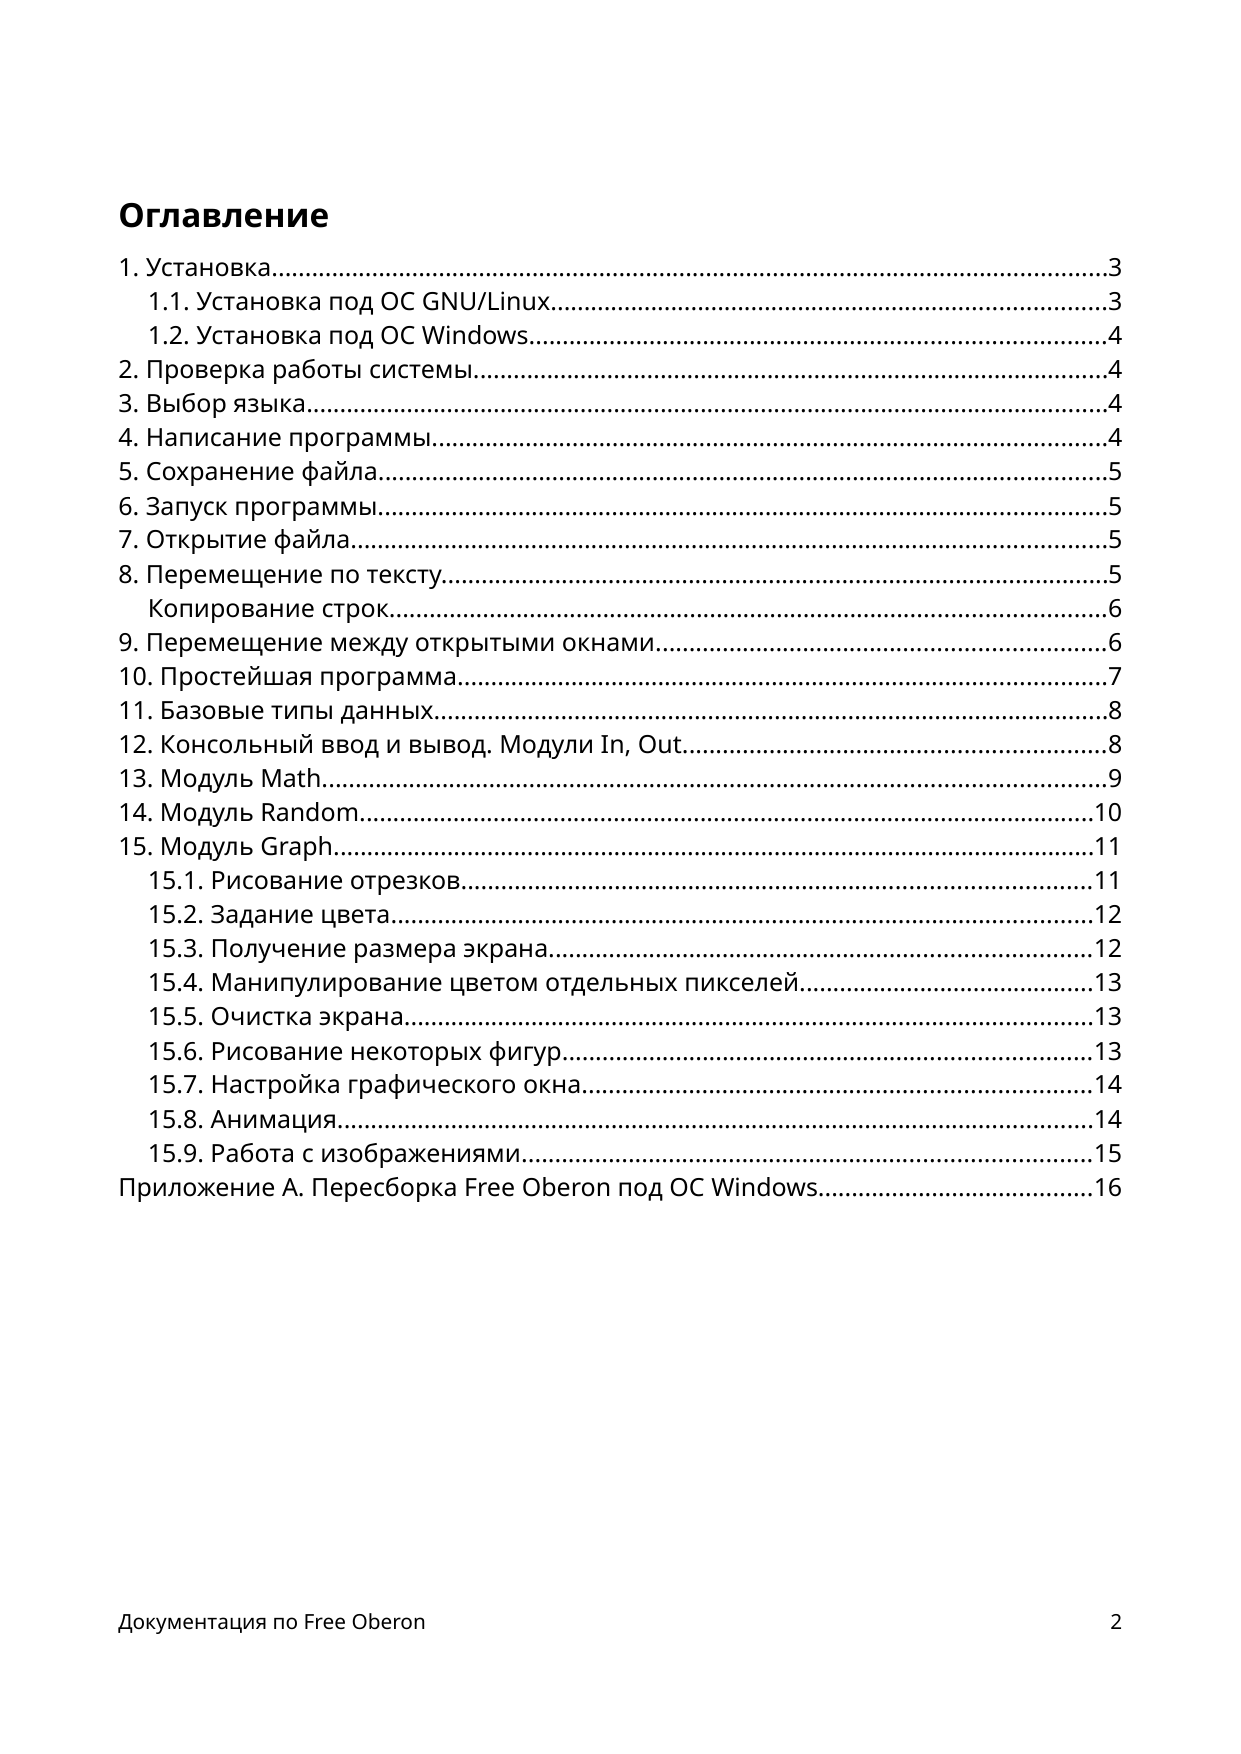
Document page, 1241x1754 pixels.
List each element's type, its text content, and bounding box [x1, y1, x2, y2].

text 11. Базовые типы данных. 8 [118, 692, 1122, 727]
text 9. Перемещение между открытыми окнами. 6 [118, 624, 1122, 658]
text 5. Сохранение файла. 5 [118, 454, 1122, 488]
text 8. Перемещение по тексту. 5 [118, 556, 1122, 590]
text 1.2. Установка под ОС Windows. 4 [148, 318, 1122, 352]
text 15. Модуль Graph. 11 [118, 829, 1122, 863]
text 15.4. Манипулирование цветом отдельных пикселей. 13 [148, 965, 1122, 999]
text 7. Открытие файла. 5 [118, 522, 1122, 556]
text 1.1. Установка под ОС GNU/Linux. 3 [148, 284, 1122, 318]
text 6. Запуск программы. 5 [118, 488, 1122, 522]
text 14. Модуль Random. 10 [118, 795, 1122, 829]
text 15.5. Очистка экрана. 13 [148, 999, 1122, 1033]
text 13. Модуль Math. 9 [118, 761, 1122, 795]
text 10. Простейшая программа. 7 [118, 658, 1122, 692]
text 15.6. Рисование некоторых фигур. 13 [148, 1033, 1122, 1067]
text Копирование строк 6 [148, 590, 1122, 624]
text 4. Написание программы. 4 [118, 420, 1122, 454]
text 15.9. Работа с изображениями. 15 [148, 1135, 1122, 1169]
text 15.3. Получение размера экрана. 12 [148, 931, 1122, 965]
subtitle Оглавление [118, 192, 1122, 237]
text Приложение А. Пересборка Free Oberon под ОС Windows. 16 [118, 1169, 1122, 1203]
text 15.1. Рисование отрезков. 11 [148, 863, 1122, 897]
text 12. Консольный ввод и вывод. Модули In, Out. 8 [118, 727, 1122, 761]
text 15.2. Задание цвета. 12 [148, 897, 1122, 931]
text 15.8. Анимация. 14 [148, 1101, 1122, 1135]
text 2. Проверка работы системы. 4 [118, 352, 1122, 386]
text 3. Выбор языка. 4 [118, 386, 1122, 420]
text 1. Установка. 3 [118, 250, 1122, 284]
text 15.7. Настройка графического окна. 14 [148, 1067, 1122, 1101]
